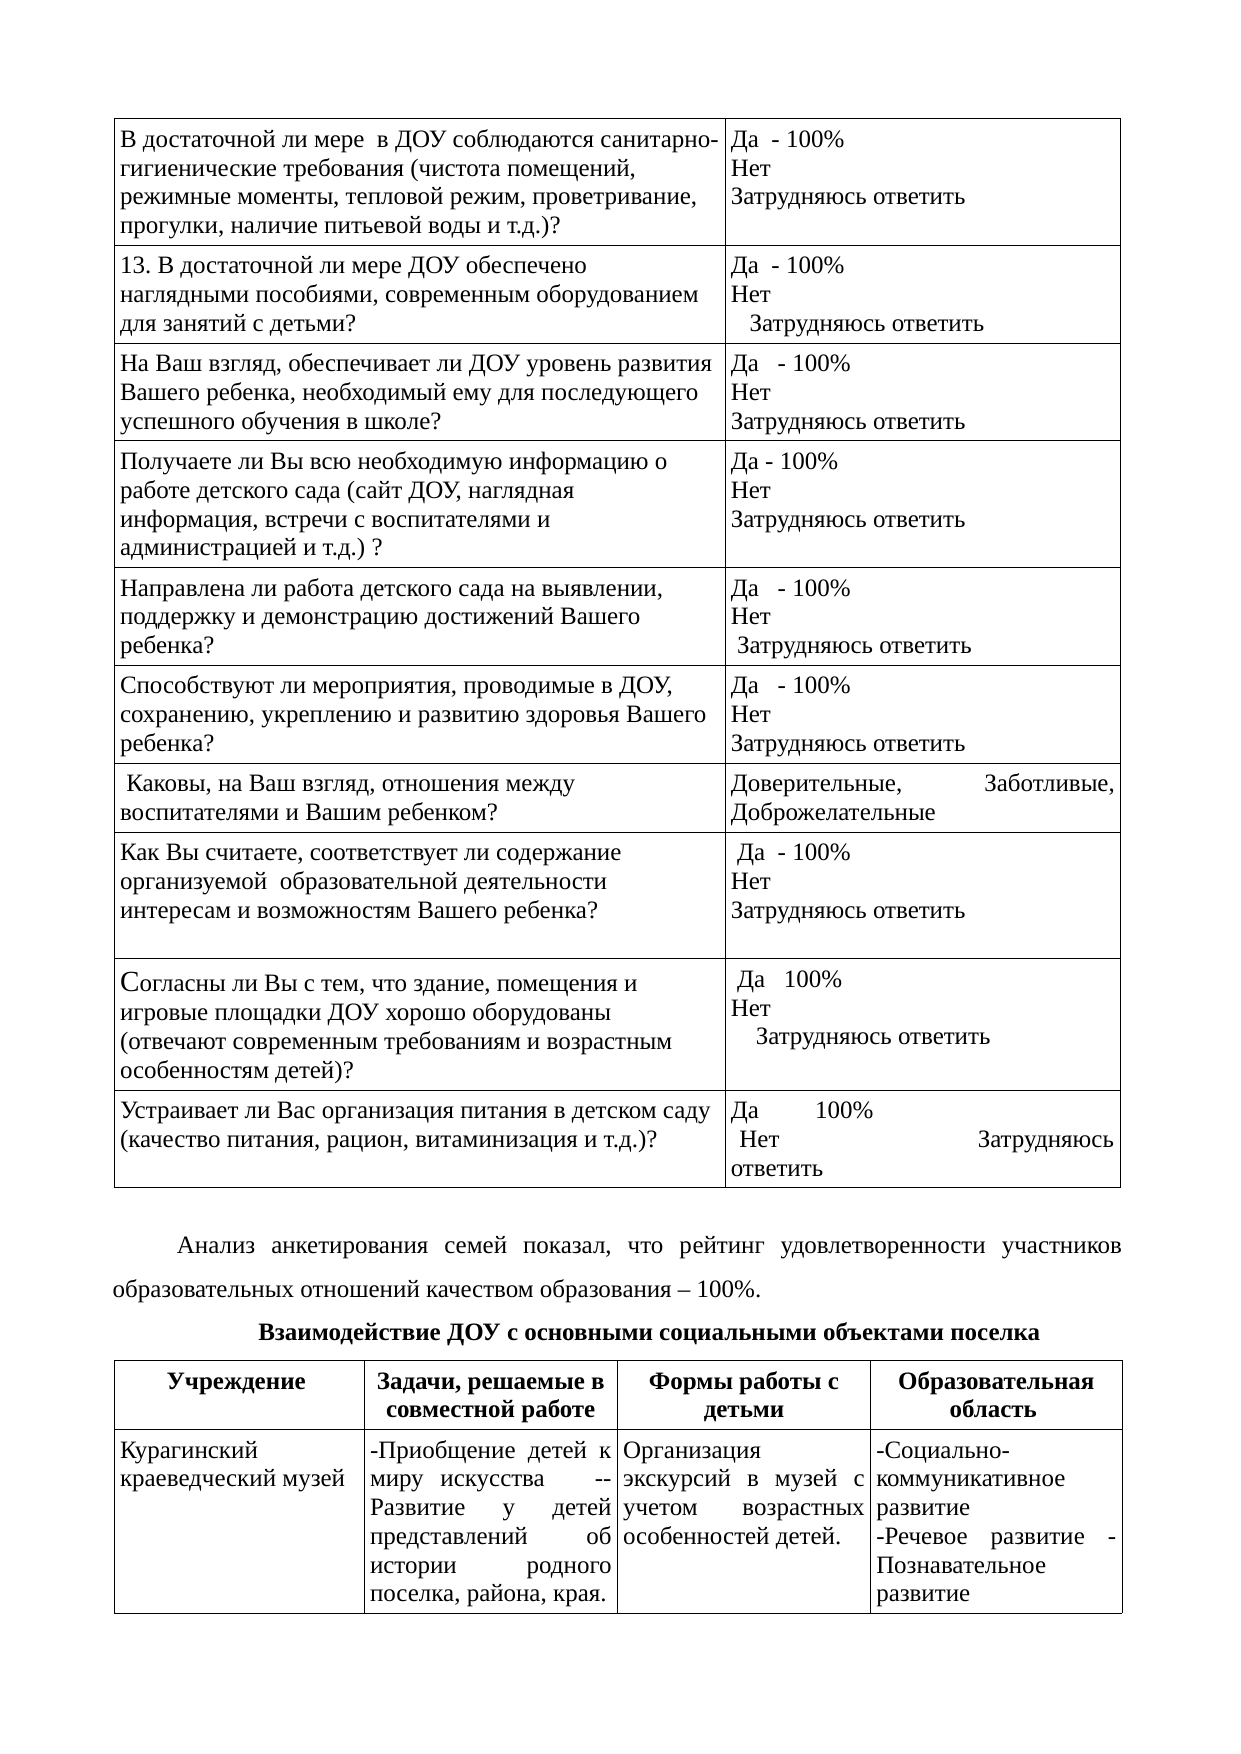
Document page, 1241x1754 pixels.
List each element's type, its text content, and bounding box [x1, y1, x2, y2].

table_cell Направлена ли работа детского сада на выявлении, поддержку и демонстрацию достижений Вашего ребенка? [115, 568, 725, 665]
table_cell Да - 100% Нет Затрудняюсь ответить [726, 441, 1120, 567]
table_cell Курагинский краеведческий музей [115, 1430, 364, 1613]
table_cell Устраивает ли Вас организация питания в детском саду (качество питания, рацион, витаминизация и т.д.)? [115, 1091, 725, 1187]
table_cell Да - 100% Нет Затрудняюсь ответить [726, 666, 1120, 762]
table_cell Да - 100% Нет Затрудняюсь ответить [726, 119, 1120, 245]
table_cell Да - 100% Нет Затрудняюсь ответить [726, 246, 1120, 342]
table_cell Да - 100% Нет Затрудняюсь ответить [726, 344, 1120, 440]
table_header Формы работы с детьми [618, 1361, 870, 1429]
table_cell Доверительные, Заботливые, Доброжелательные [726, 764, 1120, 832]
table_cell Да 100% Нет Затрудняюсь ответить [726, 1091, 1120, 1187]
table_cell Организация экскурсий в музей с учетом возрастных особенностей детей. [618, 1430, 870, 1613]
table_cell Каковы, на Ваш взгляд, отношения между воспитателями и Вашим ребенком? [115, 764, 725, 832]
table_cell Согласны ли Вы с тем, что здание, помещения и игровые площадки ДОУ хорошо оборудованы (отвечают современным требованиям и возрастным особенностям детей)? [115, 959, 725, 1089]
table_cell -Приобщение детей к миру искусства --Развитие у детей представлений об истории родного поселка, района, края. [365, 1430, 617, 1613]
table_header Учреждение [115, 1361, 364, 1429]
table_header Образовательная область [871, 1361, 1122, 1429]
table_cell Да - 100% Нет Затрудняюсь ответить [726, 833, 1120, 958]
text Анализ анкетирования семей показал, что рейтинг удовлетворенности участников образовательных отношений качеством образования – 100%. [112, 1231, 1122, 1302]
table_header Задачи, решаемые в совместной работе [365, 1361, 617, 1429]
table_cell Как Вы считаете, соответствует ли содержание организуемой образовательной деятельности интересам и возможностям Вашего ребенка? [115, 833, 725, 958]
table_cell Способствуют ли мероприятия, проводимые в ДОУ, сохранению, укреплению и развитию здоровья Вашего ребенка? [115, 666, 725, 762]
table_cell Да 100% Нет Затрудняюсь ответить [726, 959, 1120, 1089]
table_cell В достаточной ли мере в ДОУ соблюдаются санитарно-гигиенические требования (чистота помещений, режимные моменты, тепловой режим, проветривание, прогулки, наличие питьевой воды и т.д.)? [115, 119, 725, 245]
table_cell -Социально- коммуникативное развитие -Речевое развитие -Познавательное развитие [871, 1430, 1122, 1613]
table_cell 13. В достаточной ли мере ДОУ обеспечено наглядными пособиями, современным оборудованием для занятий с детьми? [115, 246, 725, 342]
text Взаимодействие ДОУ с основными социальными объектами поселка [112, 1317, 1122, 1346]
table_cell Да - 100% Нет Затрудняюсь ответить [726, 568, 1120, 665]
table_cell Получаете ли Вы всю необходимую информацию о работе детского сада (сайт ДОУ, наглядная информация, встречи с воспитателями и администрацией и т.д.) ? [115, 441, 725, 567]
table_cell На Ваш взгляд, обеспечивает ли ДОУ уровень развития Вашего ребенка, необходимый ему для последующего успешного обучения в школе? [115, 344, 725, 440]
